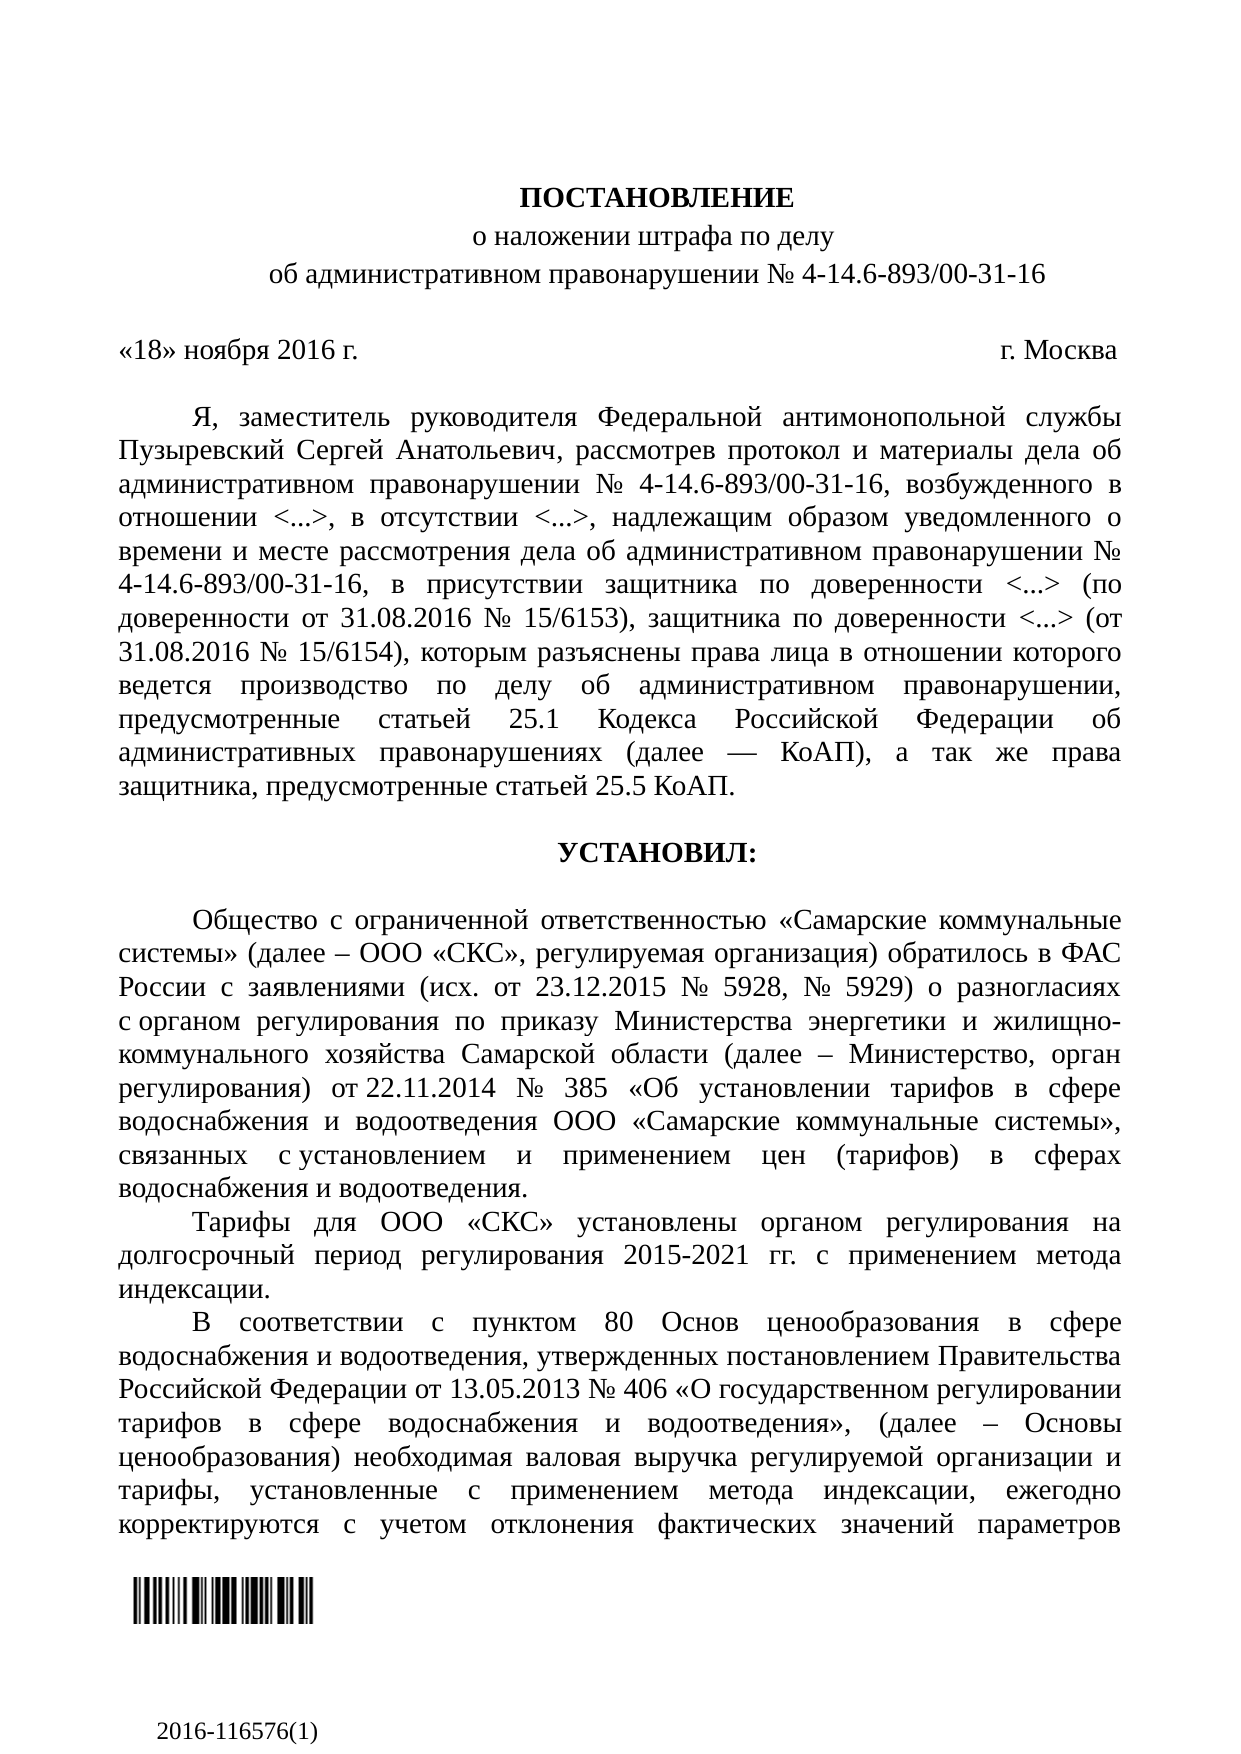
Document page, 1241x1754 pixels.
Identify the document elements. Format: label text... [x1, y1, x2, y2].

text ПОСТАНОВЛЕНИЕ [118, 176, 1122, 214]
text Общество с ограниченной ответственностью «Самарские коммунальные системы» (далее – ООО «СКС», регулируемая организация) обратилось в ФАС России с заявлениями (исх. от 23.12.2015 № 5928, № 5929) о разногласиях с органом регулирования по приказу Министерства энергетики и жилищно-коммунального хозяйства Самарской области (далее – Министерство, орган регулирования) от 22.11.2014 № 385 «Об установлении тарифов в сфере водоснабжения и водоотведения ООО «Самарские коммунальные системы», связанных с установлением и применением цен (тарифов) в сферах водоснабжения и водоотведения. [118, 902, 1122, 1204]
picture [118, 1577, 331, 1624]
text В соответствии с пунктом 80 Основ ценообразования в сфере водоснабжения и водоотведения, утвержденных постановлением Правительства Российской Федерации от 13.05.2013 № 406 «О государственном регулировании тарифов в сфере водоснабжения и водоотведения», (далее – Основы ценообразования) необходимая валовая выручка регулируемой организации и тарифы, установленные с применением метода индексации, ежегодно корректируются с учетом отклонения фактических значений параметров [118, 1304, 1122, 1539]
text о наложении штрафа по делу [118, 214, 1122, 252]
text Я, заместитель руководителя Федеральной антимонопольной службы Пузыревский Сергей Анатольевич, рассмотрев протокол и материалы дела об административном правонарушении № 4-14.6-893/00-31-16, возбужденного в отношении <...>, в отсутствии <...>, надлежащим образом уведомленного о времени и месте рассмотрения дела об административном правонарушении № 4-14.6-893/00-31-16, в присутствии защитника по доверенности <...> (по доверенности от 31.08.2016 № 15/6153), защитника по доверенности <...> (от 31.08.2016 № 15/6154), которым разъяснены права лица в отношении которого ведется производство по делу об административном правонарушении, предусмотренные статьей 25.1 Кодекса Российской Федерации об административных правонарушениях (далее — КоАП), а так же права защитника, предусмотренные статьей 25.5 КоАП. [118, 399, 1122, 801]
text «18» ноября 2016 г. г. Москва [118, 328, 1122, 365]
text УСТАНОВИЛ: [118, 835, 1122, 868]
subtitle Тарифы для ООО «СКС» установлены органом регулирования на долгосрочный период регулирования 2015-2021 гг. с применением метода индексации. [118, 1204, 1122, 1304]
text об административном правонарушении № 4-14.6-893/00-31-16 [118, 252, 1122, 290]
